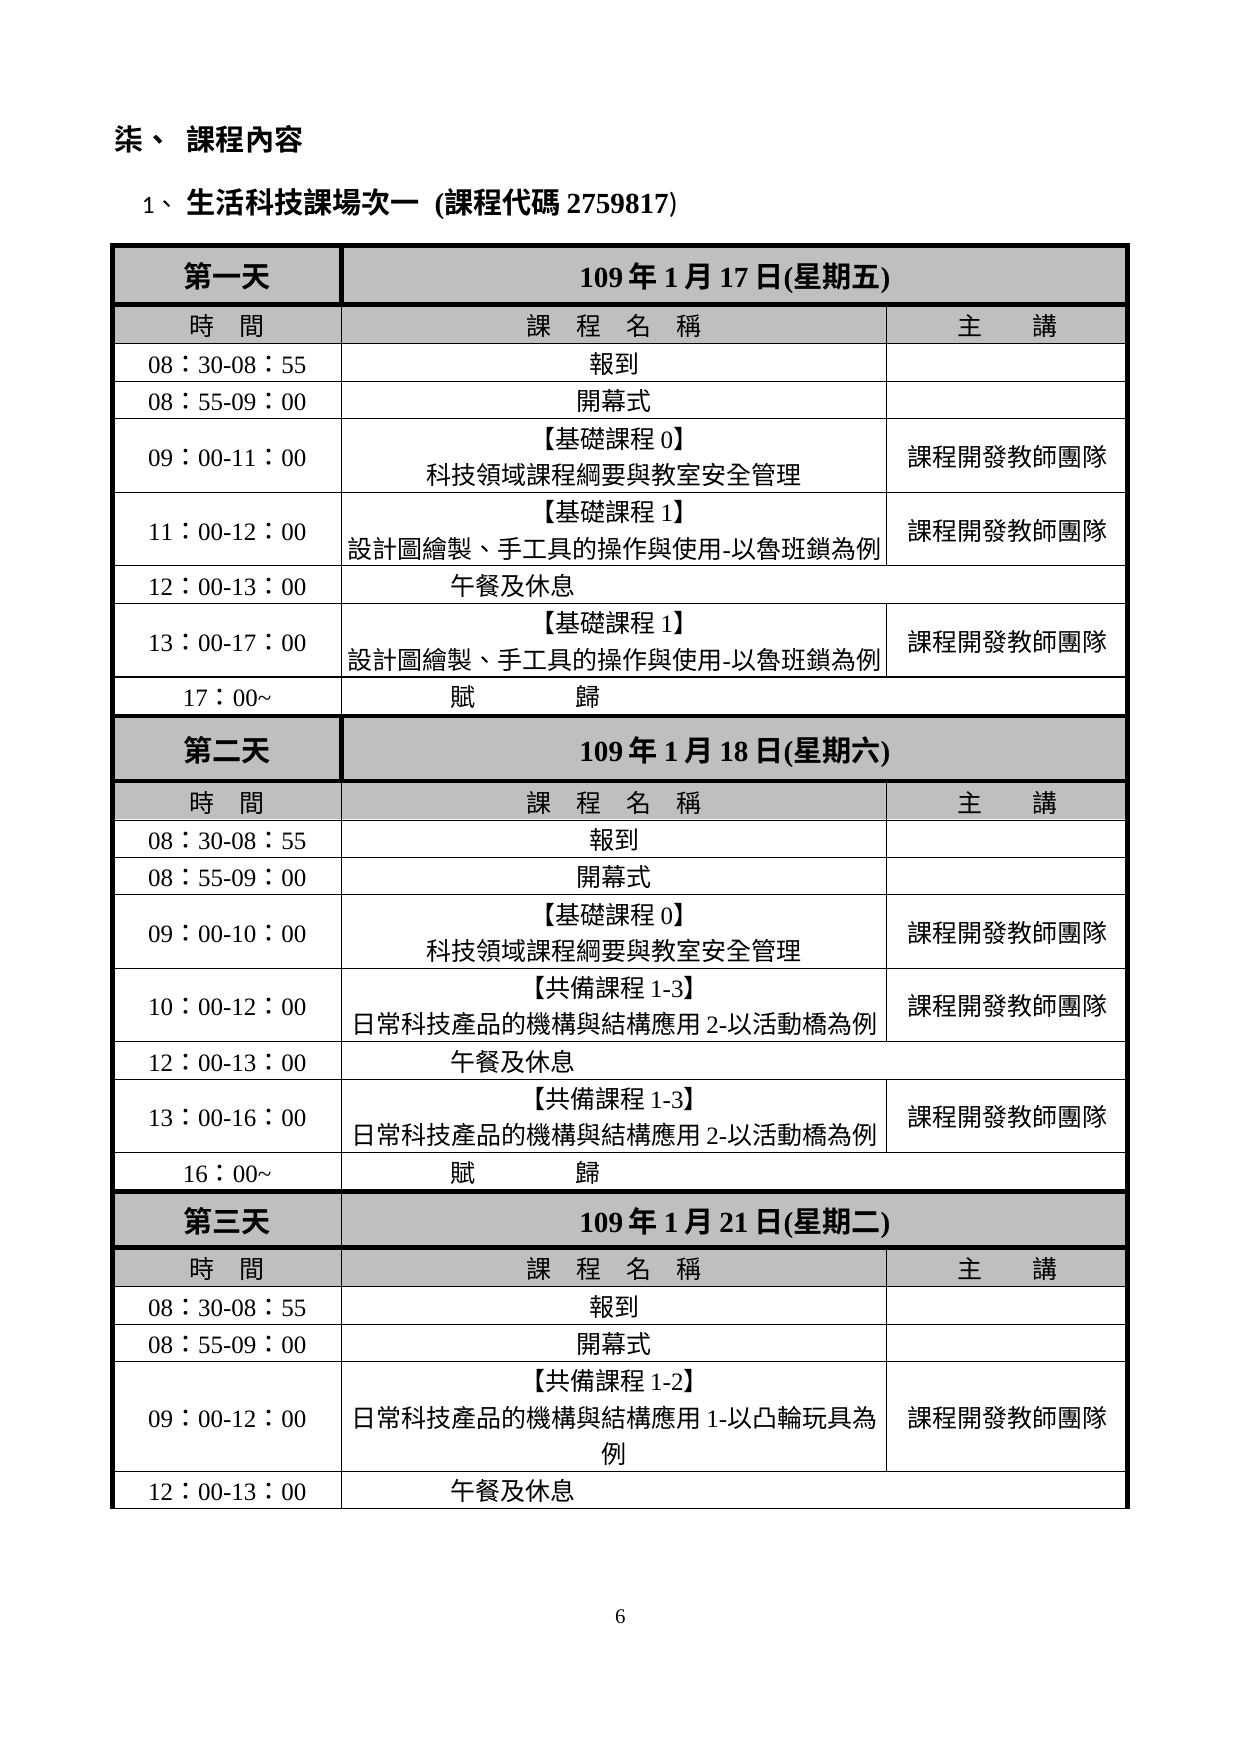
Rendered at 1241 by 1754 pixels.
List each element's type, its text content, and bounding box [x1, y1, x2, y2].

table_cell [887, 821, 1125, 857]
table_cell 課程開發教師團隊 [887, 1080, 1125, 1152]
table_cell 16：00~ [115, 1153, 341, 1189]
table_cell 課程開發教師團隊 [887, 895, 1125, 968]
table_cell [887, 382, 1125, 418]
table_cell 09：00-12：00 [115, 1362, 341, 1471]
table_cell 主 講 [887, 1250, 1125, 1286]
table_cell 時 間 [115, 1250, 341, 1286]
table_cell 午餐及休息 [342, 566, 1125, 603]
table_cell 時 間 [115, 783, 341, 819]
table_cell 08：55-09：00 [115, 858, 341, 894]
table_header 第一天 [115, 248, 339, 302]
table_cell 08：30-08：55 [115, 344, 341, 381]
table_cell 【基礎課程1】 設計圖繪製、手工具的操作與使用-以魯班鎖為例 [342, 493, 886, 565]
table_cell 午餐及休息 [342, 1472, 1125, 1508]
table_cell 課程開發教師團隊 [887, 1362, 1125, 1471]
table_cell 12：00-13：00 [115, 566, 341, 603]
table_cell 08：30-08：55 [115, 821, 341, 857]
table_cell 課程開發教師團隊 [887, 604, 1125, 676]
table_cell 12：00-13：00 [115, 1042, 341, 1078]
table_cell 賦 歸 [342, 1153, 1125, 1189]
table_cell 主 講 [887, 783, 1125, 819]
table_cell 第三天 [115, 1194, 341, 1245]
table_cell 08：55-09：00 [115, 1325, 341, 1361]
table_cell 【基礎課程0】 科技領域課程綱要與教室安全管理 [342, 419, 886, 492]
table_cell 報到 [342, 821, 886, 857]
table_cell 09：00-11：00 [115, 419, 341, 492]
table_cell 【基礎課程1】 設計圖繪製、手工具的操作與使用-以魯班鎖為例 [342, 604, 886, 676]
table_cell 11：00-12：00 [115, 493, 341, 565]
table_cell 課 程 名 稱 [342, 1250, 886, 1286]
table_cell 09：00-10：00 [115, 895, 341, 968]
table_cell [887, 858, 1125, 894]
table_cell 午餐及休息 [342, 1042, 1125, 1078]
table_cell 主 講 [887, 307, 1125, 343]
table_cell 報到 [342, 344, 886, 381]
table_cell 109年1月21日(星期二) [342, 1194, 1125, 1245]
table_cell 課程開發教師團隊 [887, 969, 1125, 1041]
table_cell 第二天 [115, 718, 339, 779]
table_cell 報到 [342, 1287, 886, 1323]
table_cell 課程開發教師團隊 [887, 493, 1125, 565]
table_cell 課程開發教師團隊 [887, 419, 1125, 492]
list 生活科技課場次一 (課程代碼2759817) [142, 180, 1128, 222]
table_cell 開幕式 [342, 1325, 886, 1361]
table_cell 10：00-12：00 [115, 969, 341, 1041]
table_cell 08：55-09：00 [115, 382, 341, 418]
table_cell 【基礎課程0】 科技領域課程綱要與教室安全管理 [342, 895, 886, 968]
table_cell [887, 1287, 1125, 1323]
table_cell 時 間 [115, 307, 341, 343]
table_cell 賦 歸 [342, 678, 1125, 714]
table_cell [887, 1325, 1125, 1361]
table_cell 課 程 名 稱 [342, 783, 886, 819]
list 課程內容 [114, 116, 1128, 158]
table_cell 課 程 名 稱 [342, 307, 886, 343]
table_cell 13：00-17：00 [115, 604, 341, 676]
table_cell 08：30-08：55 [115, 1287, 341, 1323]
table_cell 12：00-13：00 [115, 1472, 341, 1508]
table_cell 【共備課程1-3】 日常科技產品的機構與結構應用2-以活動橋為例 [342, 969, 886, 1041]
table_header 109年1月17日(星期五) [344, 248, 1125, 302]
table_cell 13：00-16：00 [115, 1080, 341, 1152]
table_cell 開幕式 [342, 858, 886, 894]
table_cell 【共備課程1-2】 日常科技產品的機構與結構應用1-以凸輪玩具為例 [342, 1362, 886, 1471]
table_cell 開幕式 [342, 382, 886, 418]
table_cell 17：00~ [115, 678, 341, 714]
table_cell [887, 344, 1125, 381]
table_cell 【共備課程1-3】 日常科技產品的機構與結構應用2-以活動橋為例 [342, 1080, 886, 1152]
table_cell 109年1月18日(星期六) [344, 718, 1125, 779]
